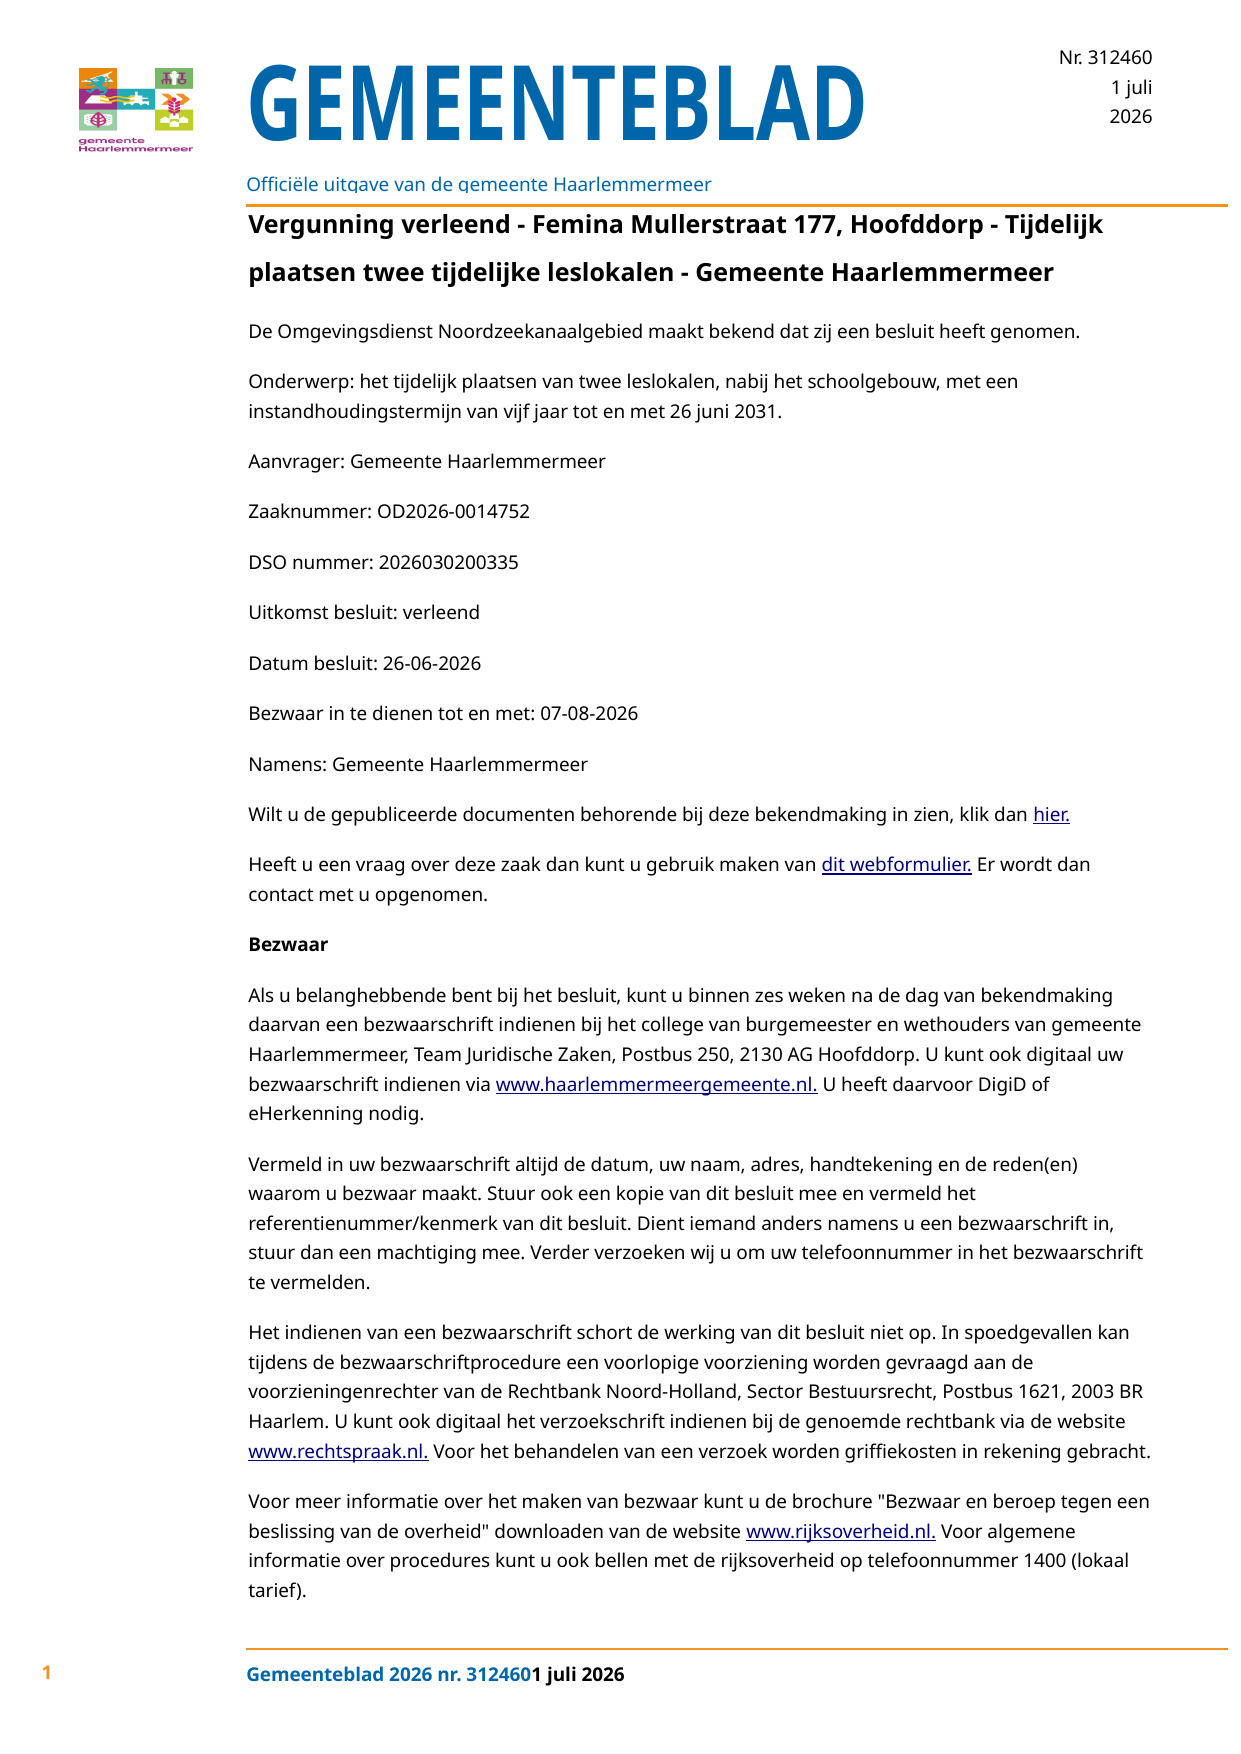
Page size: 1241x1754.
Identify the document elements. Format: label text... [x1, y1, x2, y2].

text Namens: Gemeente Haarlemmermeer [248, 751, 1152, 777]
text Het indienen van een bezwaarschrift schort de werking van dit besluit niet op. In spoedgevallen kan tijdens de bezwaarschriftprocedure een voorlopige voorziening worden gevraagd aan de voorzieningenrechter van de Rechtbank Noord-Holland, Sector Bestuursrecht, Postbus 1621, 2003 BR Haarlem. U kunt ook digitaal het verzoekschrift indienen bij de genoemde rechtbank via de website www.rechtspraak.nl. Voor het behandelen van een verzoek worden griffiekosten in rekening gebracht. [248, 1319, 1152, 1464]
text Als u belanghebbende bent bij het besluit, kunt u binnen zes weken na de dag van bekendmaking daarvan een bezwaarschrift indienen bij het college van burgemeester en wethouders van gemeente Haarlemmermeer, Team Juridische Zaken, Postbus 250, 2130 AG Hoofddorp. U kunt ook digitaal uw bezwaarschrift indienen via www.haarlemmermeergemeente.nl. U heeft daarvoor DigiD of eHerkenning nodig. [248, 982, 1152, 1126]
text Vergunning verleend - Femina Mullerstraat 177, Hoofddorp - Tijdelijk plaatsen twee tijdelijke leslokalen - Gemeente Haarlemmermeer [248, 207, 1152, 288]
text De Omgevingsdienst Noordzeekanaalgebied maakt bekend dat zij een besluit heeft genomen. [248, 318, 1152, 344]
text DSO nummer: 2026030200335 [248, 549, 1152, 575]
text Wilt u de gepubliceerde documenten behorende bij deze bekendmaking in zien, klik dan hier. [248, 801, 1152, 827]
text Bezwaar in te dienen tot en met: 07-08-2026 [248, 700, 1152, 726]
text Bezwaar [248, 932, 1152, 957]
text Onderwerp: het tijdelijk plaatsen van twee leslokalen, nabij het schoolgebouw, met een instandhoudingstermijn van vijf jaar tot en met 26 juni 2031. [248, 368, 1152, 424]
picture [41, 47, 231, 172]
text Datum besluit: 26-06-2026 [248, 650, 1152, 676]
text Aanvrager: Gemeente Haarlemmermeer [248, 448, 1152, 474]
text Uitkomst besluit: verleend [248, 599, 1152, 625]
text Voor meer informatie over het maken van bezwaar kunt u de brochure "Bezwaar en beroep tegen een beslissing van de overheid" downloaden van de website www.rijksoverheid.nl. Voor algemene informatie over procedures kunt u ook bellen met de rijksoverheid op telefoonnummer 1400 (lokaal tarief). [248, 1488, 1152, 1603]
text Heeft u een vraag over deze zaak dan kunt u gebruik maken van dit webformulier. Er wordt dan contact met u opgenomen. [248, 852, 1152, 907]
text Vermeld in uw bezwaarschrift altijd de datum, uw naam, adres, handtekening en de reden(en) waarom u bezwaar maakt. Stuur ook een kopie van dit besluit mee en vermeld het referentienummer/kenmerk van dit besluit. Dient iemand anders namens u een bezwaarschrift in, stuur dan een machtiging mee. Verder verzoeken wij u om uw telefoonnummer in het bezwaarschrift te vermelden. [248, 1151, 1152, 1295]
text Zaaknummer: OD2026-0014752 [248, 499, 1152, 524]
